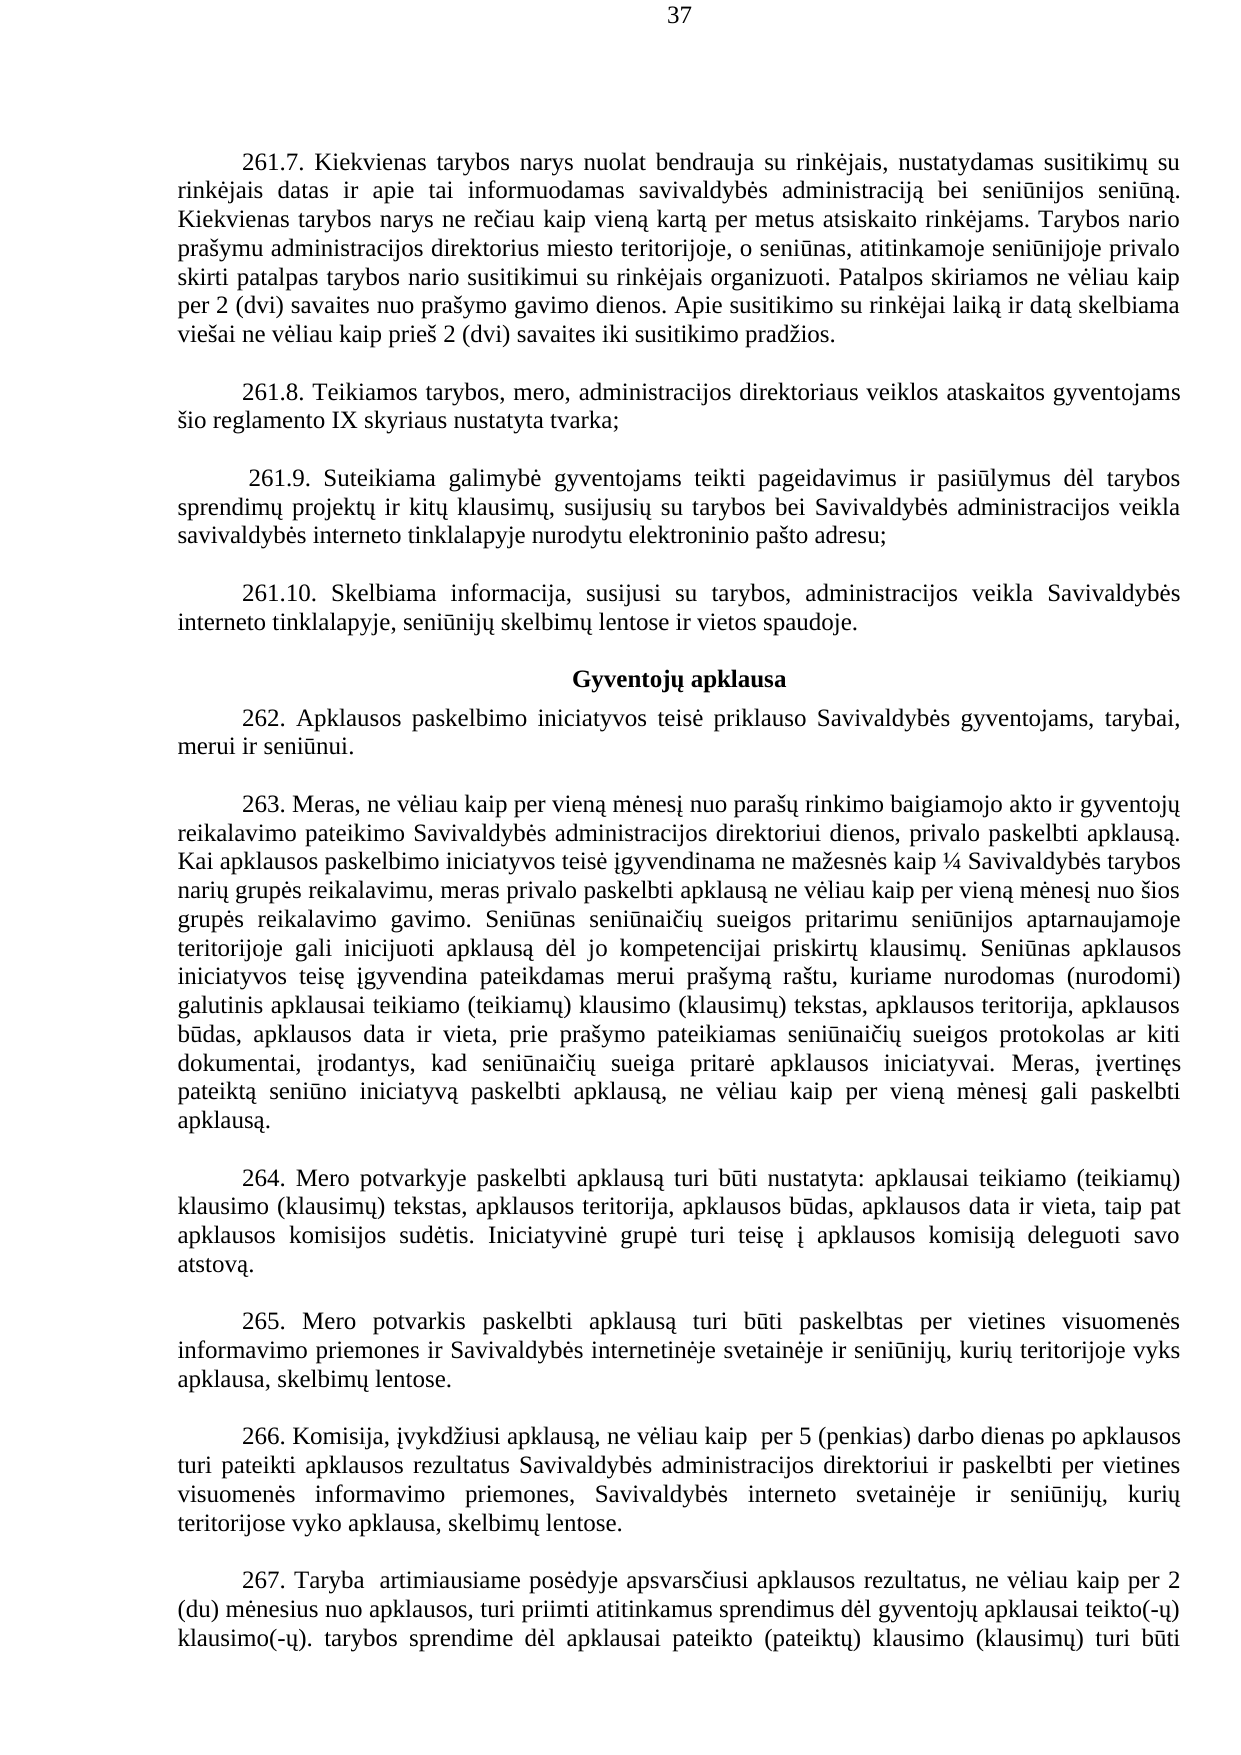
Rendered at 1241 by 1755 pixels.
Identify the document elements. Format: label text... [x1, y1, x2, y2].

text 266. Komisija, įvykdžiusi apklausą, ne vėliau kaip per 5 (penkias) darbo dienas po apklausos turi pateikti apklausos rezultatus Savivaldybės administracijos direktoriui ir paskelbti per vietines visuomenės informavimo priemones, Savivaldybės interneto svetainėje ir seniūnijų, kurių teritorijose vyko apklausa, skelbimų lentose. [177, 1421, 1181, 1536]
text Gyventojų apklausa [177, 664, 1181, 693]
text 261.8. Teikiamos tarybos, mero, administracijos direktoriaus veiklos ataskaitos gyventojams šio reglamento IX skyriaus nustatyta tvarka; [177, 377, 1181, 434]
text 262. Apklausos paskelbimo iniciatyvos teisė priklauso Savivaldybės gyventojams, tarybai, merui ir seniūnui. [177, 703, 1181, 760]
text 263. Meras, ne vėliau kaip per vieną mėnesį nuo parašų rinkimo baigiamojo akto ir gyventojų reikalavimo pateikimo Savivaldybės administracijos direktoriui dienos, privalo paskelbti apklausą. Kai apklausos paskelbimo iniciatyvos teisė įgyvendinama ne mažesnės kaip ¼ Savivaldybės tarybos narių grupės reikalavimu, meras privalo paskelbti apklausą ne vėliau kaip per vieną mėnesį nuo šios grupės reikalavimo gavimo. Seniūnas seniūnaičių sueigos pritarimu seniūnijos aptarnaujamoje teritorijoje gali inicijuoti apklausą dėl jo kompetencijai priskirtų klausimų. Seniūnas apklausos iniciatyvos teisę įgyvendina pateikdamas merui prašymą raštu, kuriame nurodomas (nurodomi) galutinis apklausai teikiamo (teikiamų) klausimo (klausimų) tekstas, apklausos teritorija, apklausos būdas, apklausos data ir vieta, prie prašymo pateikiamas seniūnaičių sueigos protokolas ar kiti dokumentai, įrodantys, kad seniūnaičių sueiga pritarė apklausos iniciatyvai. Meras, įvertinęs pateiktą seniūno iniciatyvą paskelbti apklausą, ne vėliau kaip per vieną mėnesį gali paskelbti apklausą. [177, 789, 1181, 1134]
text 261.7. Kiekvienas tarybos narys nuolat bendrauja su rinkėjais, nustatydamas susitikimų su rinkėjais datas ir apie tai informuodamas savivaldybės administraciją bei seniūnijos seniūną. Kiekvienas tarybos narys ne rečiau kaip vieną kartą per metus atsiskaito rinkėjams. Tarybos nario prašymu administracijos direktorius miesto teritorijoje, o seniūnas, atitinkamoje seniūnijoje privalo skirti patalpas tarybos nario susitikimui su rinkėjais organizuoti. Patalpos skiriamos ne vėliau kaip per 2 (dvi) savaites nuo prašymo gavimo dienos. Apie susitikimo su rinkėjai laiką ir datą skelbiama viešai ne vėliau kaip prieš 2 (dvi) savaites iki susitikimo pradžios. [177, 147, 1181, 348]
text 264. Mero potvarkyje paskelbti apklausą turi būti nustatyta: apklausai teikiamo (teikiamų) klausimo (klausimų) tekstas, apklausos teritorija, apklausos būdas, apklausos data ir vieta, taip pat apklausos komisijos sudėtis. Iniciatyvinė grupė turi teisę į apklausos komisiją deleguoti savo atstovą. [177, 1163, 1181, 1278]
text 267. Taryba artimiausiame posėdyje apsvarsčiusi apklausos rezultatus, ne vėliau kaip per 2 (du) mėnesius nuo apklausos, turi priimti atitinkamus sprendimus dėl gyventojų apklausai teikto(-ų) klausimo(-ų). tarybos sprendime dėl apklausai pateikto (pateiktų) klausimo (klausimų) turi būti [177, 1565, 1181, 1651]
text 261.10. Skelbiama informacija, susijusi su tarybos, administracijos veikla Savivaldybės interneto tinklalapyje, seniūnijų skelbimų lentose ir vietos spaudoje. [177, 578, 1181, 636]
text 265. Mero potvarkis paskelbti apklausą turi būti paskelbtas per vietines visuomenės informavimo priemones ir Savivaldybės internetinėje svetainėje ir seniūnijų, kurių teritorijoje vyks apklausa, skelbimų lentose. [177, 1306, 1181, 1393]
text 261.9. Suteikiama galimybė gyventojams teikti pageidavimus ir pasiūlymus dėl tarybos sprendimų projektų ir kitų klausimų, susijusių su tarybos bei Savivaldybės administracijos veikla savivaldybės interneto tinklalapyje nurodytu elektroninio pašto adresu; [177, 463, 1181, 549]
